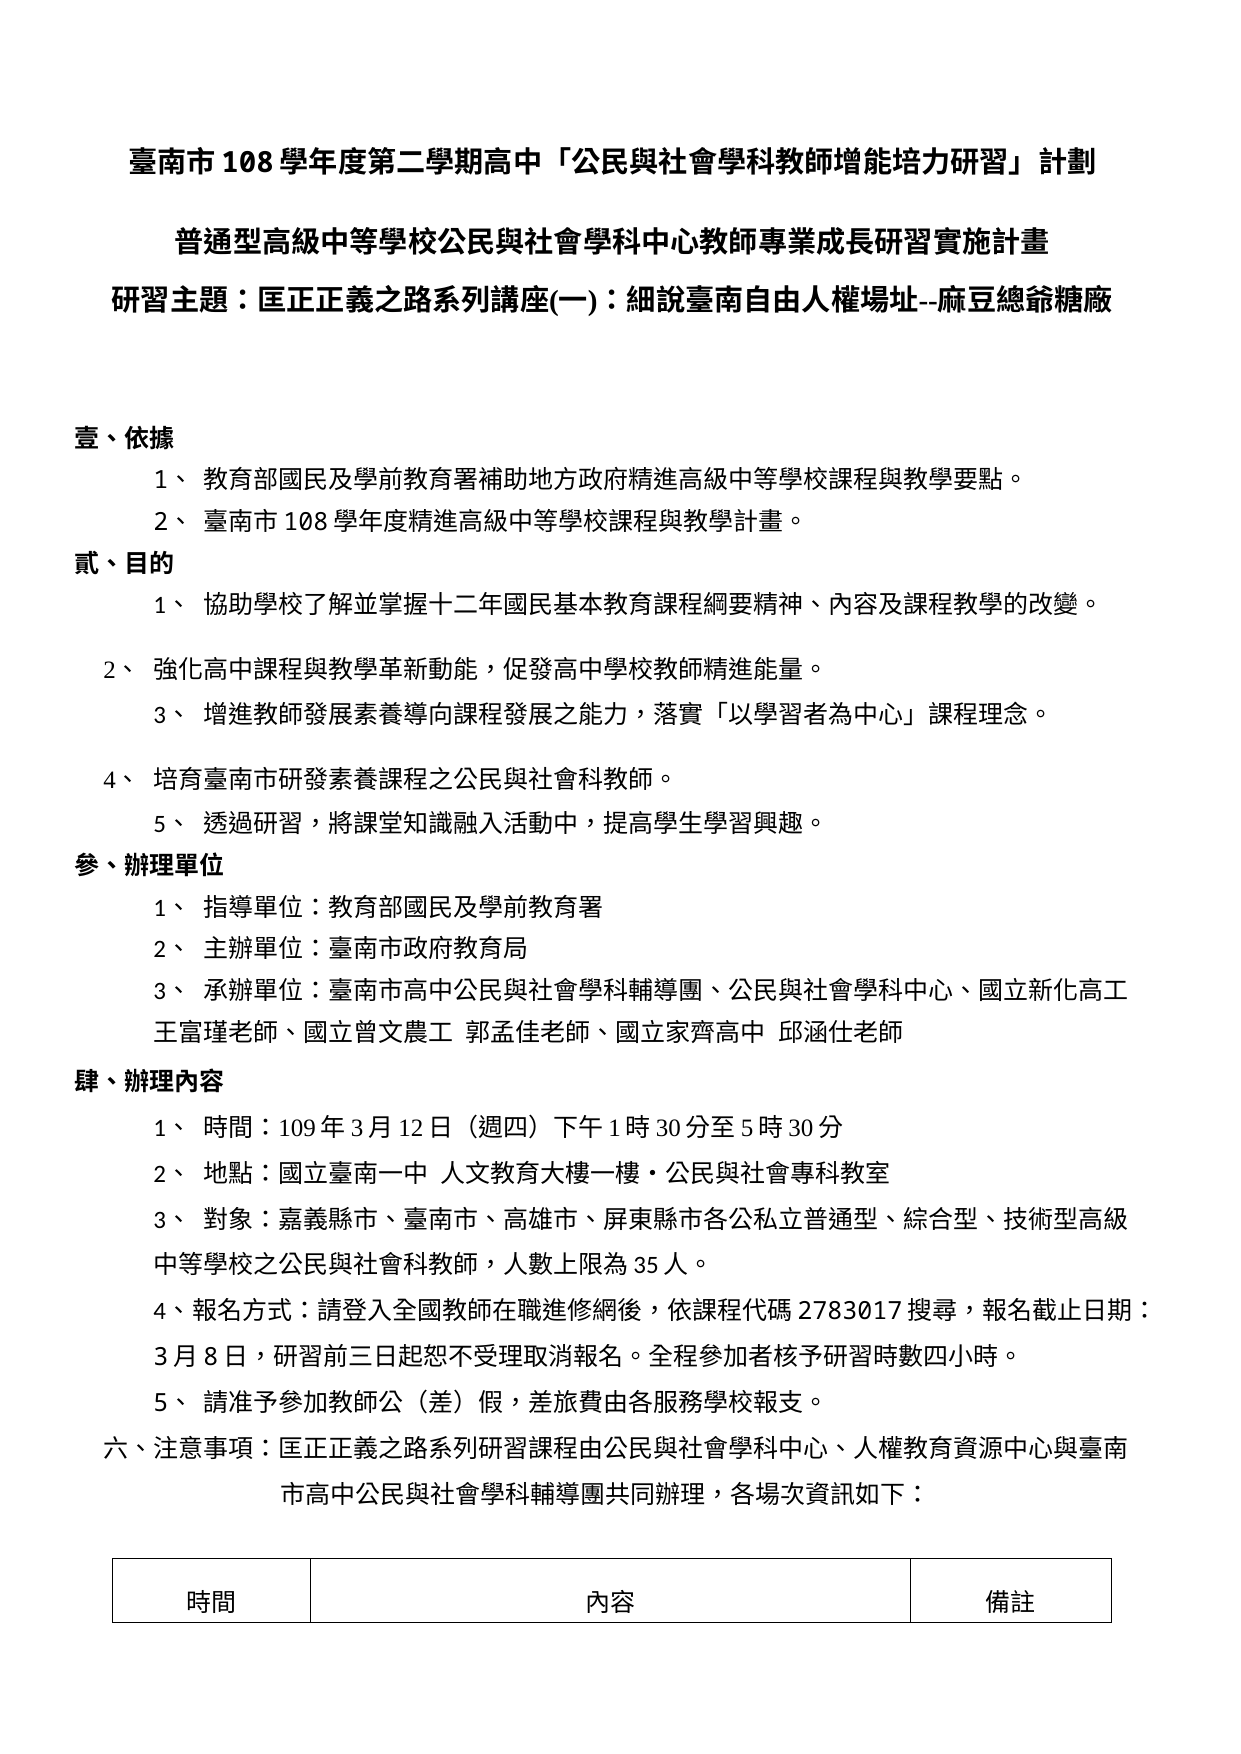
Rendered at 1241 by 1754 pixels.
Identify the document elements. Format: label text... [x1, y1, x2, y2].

list 地點：國立臺南一中 人文教育大樓一樓‧公民與社會專科教室 [153, 1146, 1150, 1191]
list 教育部國民及學前教育署補助地方政府精進高級中等學校課程與教學要點。 [153, 460, 1150, 496]
list 報名方式：請登入全國教師在職進修網後，依課程代碼2783017搜尋，報名截止日期：3月8日，研習前三日起恕不受理取消報名。全程參加者核予研習時數四小時。 [153, 1283, 1150, 1375]
text 研習主題：匡正正義之路系列講座(一)：細說臺南自由人權場址--麻豆總爺糖廠 [74, 285, 1150, 316]
text 六、注意事項：匡正正義之路系列研習課程由公民與社會學科中心、人權教育資源中心與臺南市高中公民與社會學科輔導團共同辦理，各場次資訊如下： [103, 1421, 1150, 1512]
list 時間：109年3月12日（週四）下午1時30分至5時30分 [153, 1100, 1150, 1146]
text 臺南市108學年度第二學期高中「公民與社會學科教師增能培力研習」計劃 [74, 148, 1150, 179]
list 臺南市108學年度精進高級中等學校課程與教學計畫。 [153, 501, 1150, 538]
text 肆、辦理內容 [74, 1054, 1150, 1100]
list 請准予參加教師公（差）假，差旅費由各服務學校報支。 [153, 1375, 1150, 1421]
list 對象：嘉義縣市、臺南市、高雄市、屏東縣市各公私立普通型、綜合型、技術型高級中等學校之公民與社會科教師，人數上限為35人。 [153, 1191, 1150, 1283]
text 普通型高級中等學校公民與社會學科中心教師專業成長研習實施計畫 [74, 198, 1150, 260]
text 壹、依據 [74, 418, 1150, 454]
table_header 內容 [311, 1559, 910, 1622]
list 增進教師發展素養導向課程發展之能力，落實「以學習者為中心」課程理念。 [153, 694, 1150, 731]
list 透過研習，將課堂知識融入活動中，提高學生學習興趣。 [153, 804, 1150, 840]
text 參、辦理單位 [74, 846, 1150, 882]
table_header 備註 [911, 1559, 1111, 1622]
list 培育臺南市研發素養課程之公民與社會科教師。 [103, 736, 1150, 798]
table_header 時間 [113, 1559, 310, 1622]
text 貳、目的 [74, 543, 1150, 579]
list 強化高中課程與教學革新動能，促發高中學校教師精進能量。 [103, 626, 1150, 689]
list 指導單位：教育部國民及學前教育署 [153, 887, 1150, 923]
list 承辦單位：臺南市高中公民與社會學科輔導團、公民與社會學科中心、國立新化高工王富瑾老師、國立曾文農工 郭孟佳老師、國立家齊高中 邱涵仕老師 [153, 971, 1150, 1048]
list 協助學校了解並掌握十二年國民基本教育課程綱要精神、內容及課程教學的改變。 [153, 585, 1150, 621]
list 主辦單位：臺南市政府教育局 [153, 929, 1150, 965]
